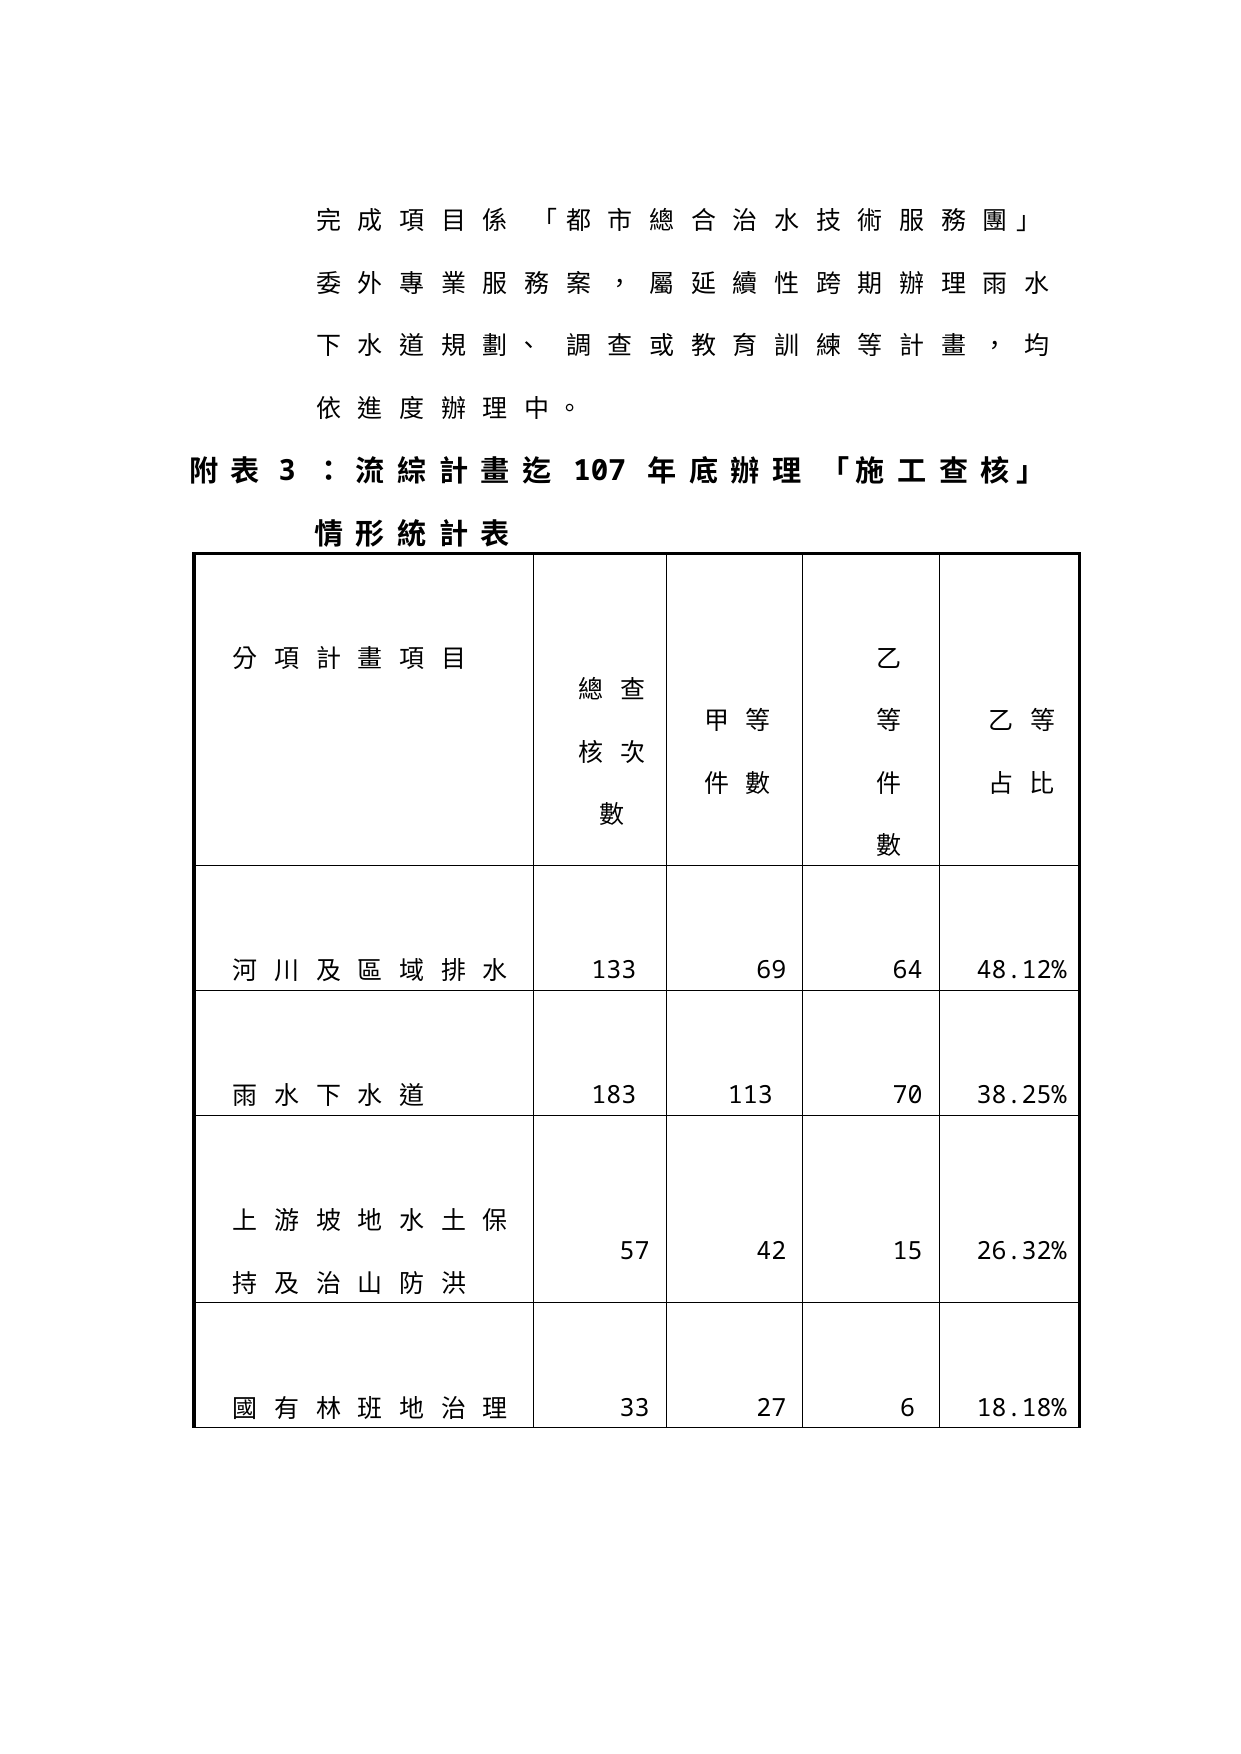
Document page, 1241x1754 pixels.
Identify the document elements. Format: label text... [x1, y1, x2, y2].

table_cell 57 [534, 1116, 666, 1302]
table_cell 上游坡地水土保持及治山防洪 [196, 1116, 533, 1302]
table_cell 18.18% [940, 1303, 1078, 1427]
table_cell 38.25% [940, 991, 1078, 1115]
table_cell 6 [803, 1303, 939, 1427]
table_header 分項計畫項目 [196, 555, 533, 865]
table_cell 133 [534, 866, 666, 990]
table_cell 64 [803, 866, 939, 990]
table_cell 183 [534, 991, 666, 1115]
table_header 甲等件數 [667, 555, 802, 865]
table_cell 雨水下水道 [196, 991, 533, 1115]
table_header 乙等件數 [803, 555, 939, 865]
table_cell 26.32% [940, 1116, 1078, 1302]
table_cell 42 [667, 1116, 802, 1302]
table_cell 69 [667, 866, 802, 990]
text 附表3：流綜計畫迄107年底辦理「施工查核」情形統計表 [183, 427, 1087, 552]
table_cell 70 [803, 991, 939, 1115]
table_cell 48.12% [940, 866, 1078, 990]
table_cell 河川及區域排水 [196, 866, 533, 990]
table_cell 國有林班地治理 [196, 1303, 533, 1427]
table_header 總查核次數 [534, 555, 666, 865]
table_cell 33 [534, 1303, 666, 1427]
table_header 乙等占比 [940, 555, 1078, 865]
text 完成項目係「都市總合治水技術服務團」委外專業服務案，屬延續性跨期辦理雨水下水道規劃、調查或教育訓練等計畫，均依進度辦理中。 [256, 177, 1058, 427]
table_cell 27 [667, 1303, 802, 1427]
table_cell 15 [803, 1116, 939, 1302]
table_cell 113 [667, 991, 802, 1115]
